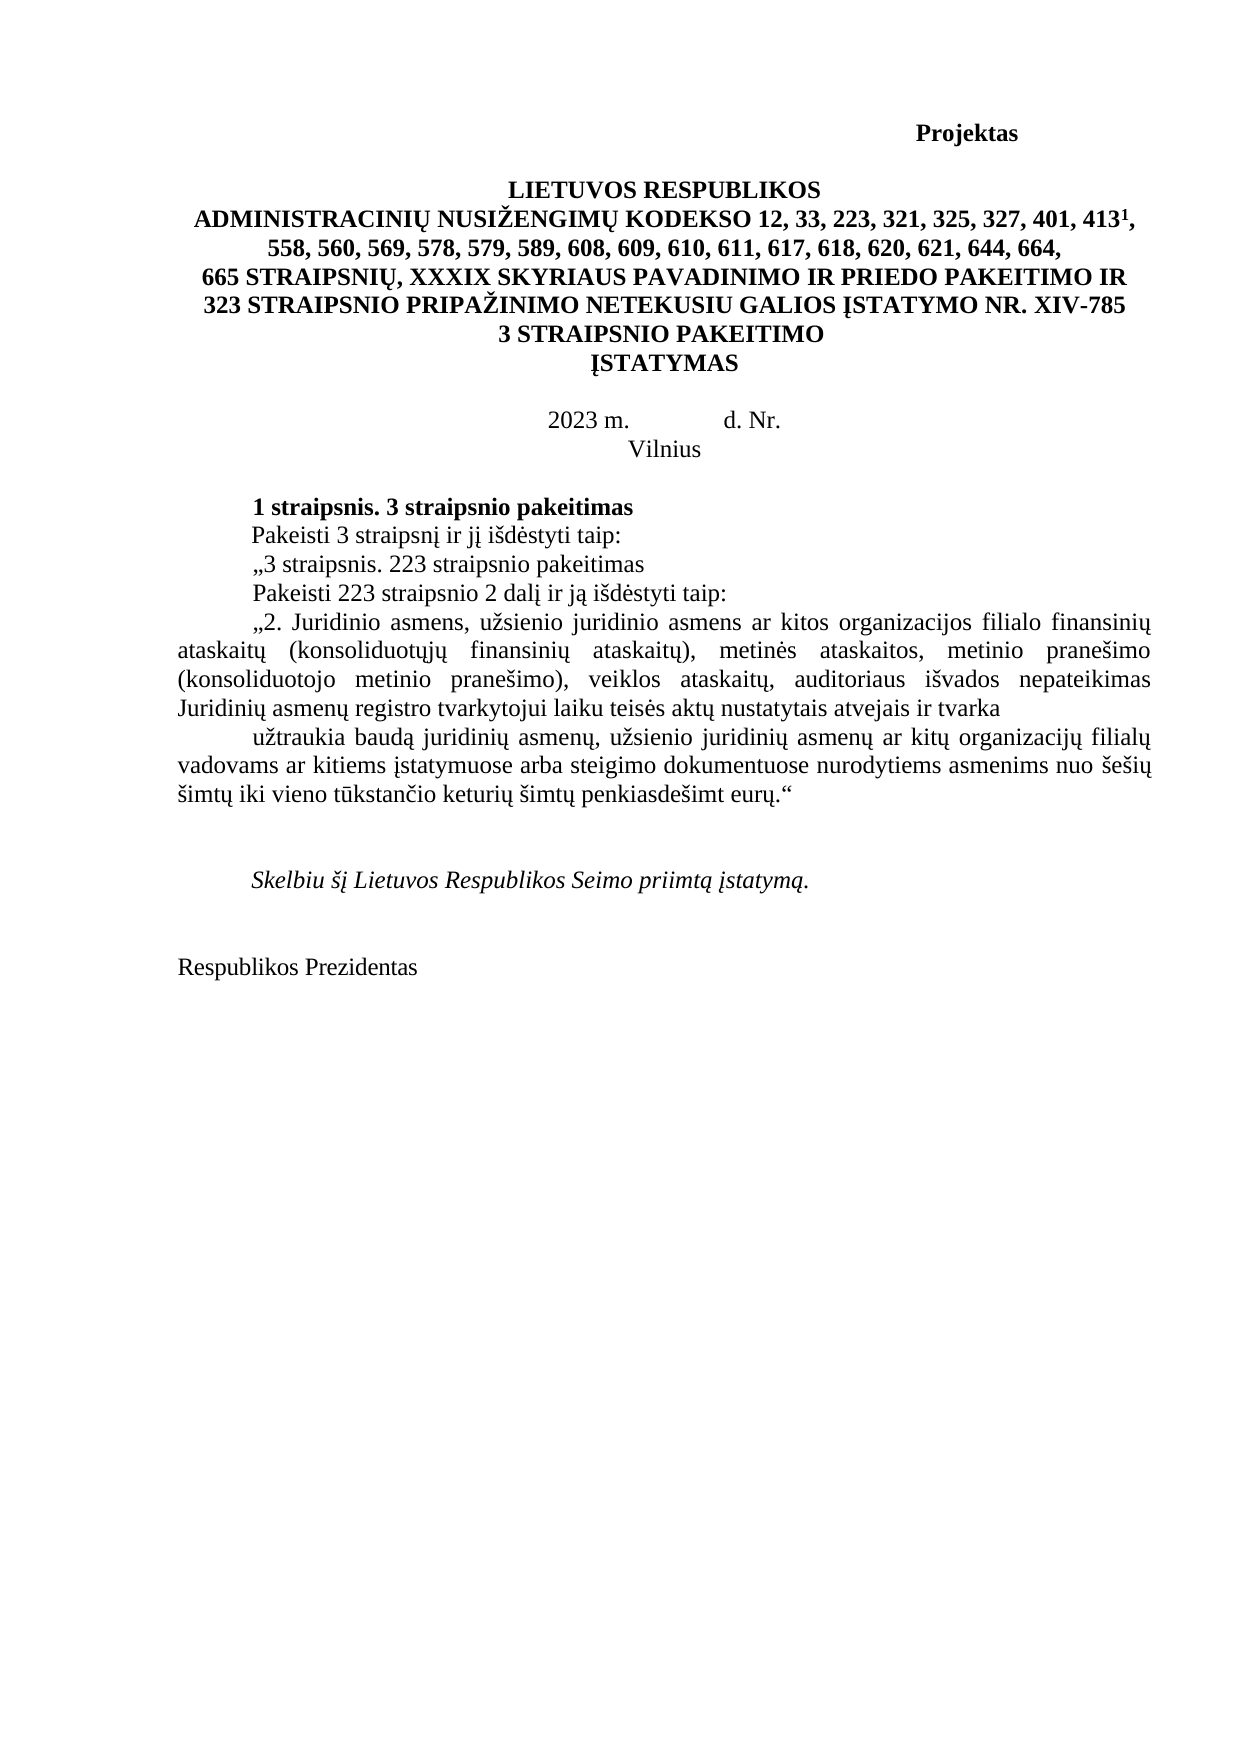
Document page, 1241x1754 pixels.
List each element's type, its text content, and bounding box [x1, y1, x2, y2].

text Projektas [781, 118, 1152, 147]
text Pakeisti 223 straipsnio 2 dalį ir ją išdėstyti taip: [177, 578, 1152, 607]
text Respublikos Prezidentas [177, 952, 1152, 981]
text „3 straipsnis. 223 straipsnio pakeitimas [177, 549, 1152, 578]
text Vilnius [177, 434, 1152, 463]
text ĮSTATYMAS [177, 348, 1152, 377]
text ADMINISTRACINIŲ NUSIŽENGIMŲ KODEKSO 12, 33, 223, 321, 325, 327, 401, 4131, 558, 560, 569, 578, 579, 589, 608, 609, 610, 611, 617, 618, 620, 621, 644, 664, 665 STRAIPSNIŲ, XXXIX SKYRIAUS PAVADINIMO IR PRIEDO PAKEITIMO IR 323 STRAIPSNIO PRIPAŽINIMO NETEKUSIU GALIOS ĮSTATYMO NR. XIV-785 3 STRAIPSNIO PAKEITIMO [177, 204, 1152, 348]
text Skelbiu šį Lietuvos Respublikos Seimo priimtą įstatymą. [177, 866, 1079, 894]
text 1 straipsnis. 3 straipsnio pakeitimas [177, 492, 1122, 521]
text LIETUVOS RESPUBLIKOS [177, 176, 1152, 204]
text 2023 m. d. Nr. [177, 406, 1152, 434]
text Pakeisti 3 straipsnį ir jį išdėstyti taip: [177, 521, 1122, 549]
text „2. Juridinio asmens, užsienio juridinio asmens ar kitos organizacijos filialo finansinių ataskaitų (konsoliduotųjų finansinių ataskaitų), metinės ataskaitos, metinio pranešimo (konsoliduotojo metinio pranešimo), veiklos ataskaitų, auditoriaus išvados nepateikimas Juridinių asmenų registro tvarkytojui laiku teisės aktų nustatytais atvejais ir tvarka [177, 607, 1152, 722]
text užtraukia baudą juridinių asmenų, užsienio juridinių asmenų ar kitų organizacijų filialų vadovams ar kitiems įstatymuose arba steigimo dokumentuose nurodytiems asmenims nuo šešių šimtų iki vieno tūkstančio keturių šimtų penkiasdešimt eurų.“ [177, 722, 1152, 808]
